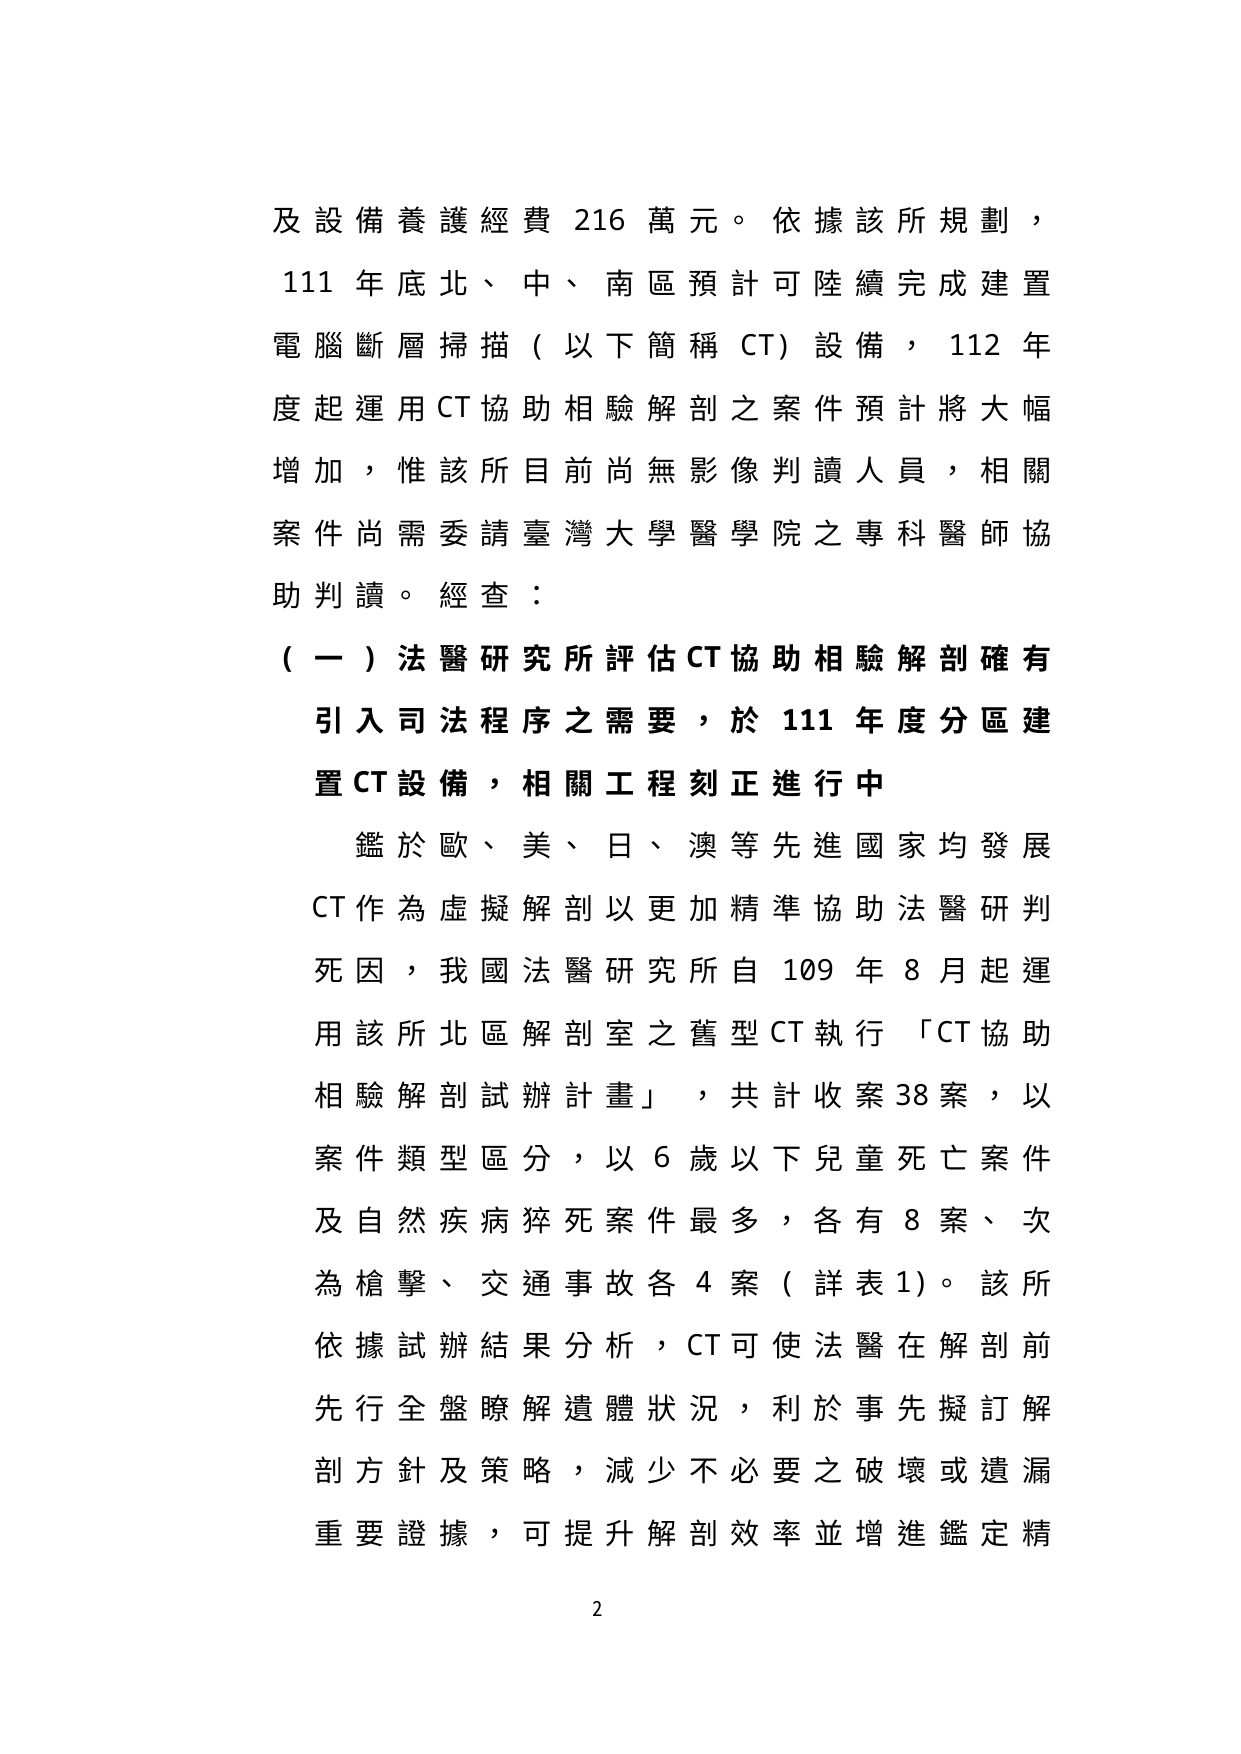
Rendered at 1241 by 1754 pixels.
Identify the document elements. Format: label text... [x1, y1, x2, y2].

text 鑑於歐、美、日、澳等先進國家均發展CT作為虛擬解剖以更加精準協助法醫研判死因，我國法醫研究所自109年8月起運用該所北區解剖室之舊型CT執行「CT協助相驗解剖試辦計畫」，共計收案38案，以案件類型區分，以6歲以下兒童死亡案件及自然疾病猝死案件最多，各有8案、次為槍擊、交通事故各4案(詳表1)。該所依據試辦結果分析，CT可使法醫在解剖前先行全盤瞭解遺體狀況，利於事先擬訂解剖方針及策略，減少不必要之破壞或遺漏重要證據，可提升解剖效率並增進鑑定精準度，具有輔助解剖之功能；又對於遺體外觀無法確認死因、家屬反對解剖之案件，且經初步調查無刑事責任者，透過CT影像報告可初步判斷遺體是否有外力損害，及是否有潛在致死疾病，可作為是否解剖之心證，協助相驗之判斷，故認為CT有引入司法程序需要。爰法醫研究所於111年度全面建置北、中、南區法醫CT，其中北區與臺灣大學醫學院合作，另中、南區因尚無教學醫院有設置法醫CT之規劃，故由該所與地方政府合作建置場地，並由醫療院所捐贈CT設備，建置概況如下： [271, 802, 1058, 1552]
text 及設備養護經費216萬元。依據該所規劃，111年底北、中、南區預計可陸續完成建置電腦斷層掃描(以下簡稱CT)設備，112年度起運用CT協助相驗解剖之案件預計將大幅增加，惟該所目前尚無影像判讀人員，相關案件尚需委請臺灣大學醫學院之專科醫師協助判讀。經查： [242, 177, 1058, 615]
text (一)法醫研究所評估CT協助相驗解剖確有引入司法程序之需要，於111年度分區建置CT設備，相關工程刻正進行中 [242, 615, 1058, 802]
